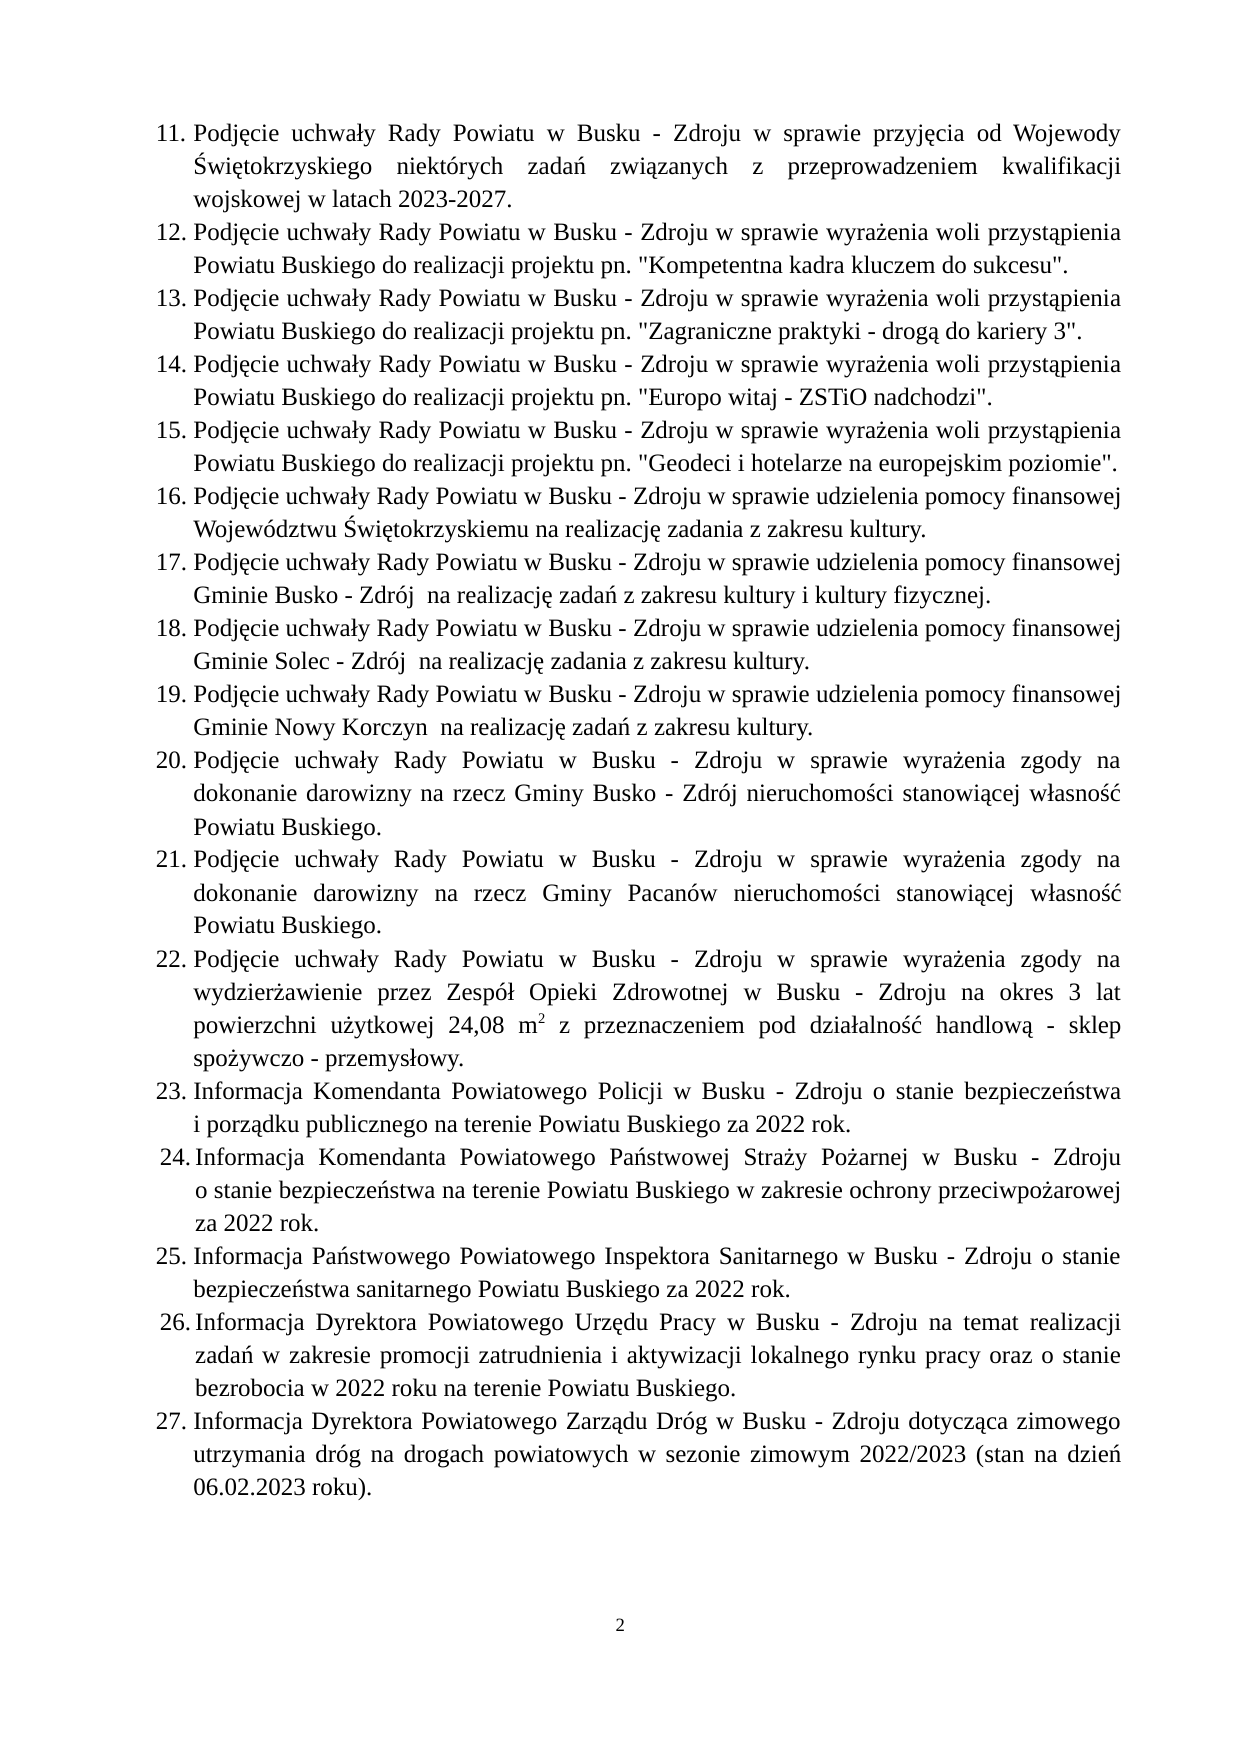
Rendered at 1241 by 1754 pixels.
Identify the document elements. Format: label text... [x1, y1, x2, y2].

list Podjęcie uchwały Rady Powiatu w Busku - Zdroju w sprawie wyrażenia woli przystąpienia Powiatu Buskiego do realizacji projektu pn. "Kompetentna kadra kluczem do sukcesu". [156, 217, 1122, 279]
list Informacja Komendanta Powiatowego Państwowej Straży Pożarnej w Busku - Zdroju o stanie bezpieczeństwa na terenie Powiatu Buskiego w zakresie ochrony przeciwpożarowej za 2022 rok. [159, 1142, 1122, 1237]
list Informacja Państwowego Powiatowego Inspektora Sanitarnego w Busku - Zdroju o stanie bezpieczeństwa sanitarnego Powiatu Buskiego za 2022 rok. [156, 1241, 1122, 1303]
list Podjęcie uchwały Rady Powiatu w Busku - Zdroju w sprawie wyrażenia woli przystąpienia Powiatu Buskiego do realizacji projektu pn. "Europo witaj - ZSTiO nadchodzi". [156, 349, 1122, 411]
list Podjęcie uchwały Rady Powiatu w Busku - Zdroju w sprawie przyjęcia od Wojewody Świętokrzyskiego niektórych zadań związanych z przeprowadzeniem kwalifikacji wojskowej w latach 2023-2027. [156, 118, 1122, 213]
list Informacja Dyrektora Powiatowego Urzędu Pracy w Busku - Zdroju na temat realizacji zadań w zakresie promocji zatrudnienia i aktywizacji lokalnego rynku pracy oraz o stanie bezrobocia w 2022 roku na terenie Powiatu Buskiego. [159, 1307, 1122, 1402]
list Podjęcie uchwały Rady Powiatu w Busku - Zdroju w sprawie udzielenia pomocy finansowej Gminie Solec - Zdrój na realizację zadania z zakresu kultury. [156, 613, 1122, 675]
list Informacja Komendanta Powiatowego Policji w Busku - Zdroju o stanie bezpieczeństwa i porządku publicznego na terenie Powiatu Buskiego za 2022 rok. [156, 1076, 1122, 1137]
list Podjęcie uchwały Rady Powiatu w Busku - Zdroju w sprawie wyrażenia zgody na dokonanie darowizny na rzecz Gminy Pacanów nieruchomości stanowiącej własność Powiatu Buskiego. [156, 844, 1122, 939]
list Podjęcie uchwały Rady Powiatu w Busku - Zdroju w sprawie wyrażenia woli przystąpienia Powiatu Buskiego do realizacji projektu pn. "Zagraniczne praktyki - drogą do kariery 3". [156, 283, 1122, 345]
list Podjęcie uchwały Rady Powiatu w Busku - Zdroju w sprawie udzielenia pomocy finansowej Województwu Świętokrzyskiemu na realizację zadania z zakresu kultury. [156, 481, 1122, 543]
list Podjęcie uchwały Rady Powiatu w Busku - Zdroju w sprawie wyrażenia zgody na dokonanie darowizny na rzecz Gminy Busko - Zdrój nieruchomości stanowiącej własność Powiatu Buskiego. [156, 746, 1122, 840]
list Podjęcie uchwały Rady Powiatu w Busku - Zdroju w sprawie udzielenia pomocy finansowej Gminie Busko - Zdrój na realizację zadań z zakresu kultury i kultury fizycznej. [156, 547, 1122, 609]
list Podjęcie uchwały Rady Powiatu w Busku - Zdroju w sprawie wyrażenia woli przystąpienia Powiatu Buskiego do realizacji projektu pn. "Geodeci i hotelarze na europejskim poziomie". [156, 415, 1122, 477]
list Informacja Dyrektora Powiatowego Zarządu Dróg w Busku - Zdroju dotycząca zimowego utrzymania dróg na drogach powiatowych w sezonie zimowym 2022/2023 (stan na dzień 06.02.2023 roku). [156, 1406, 1122, 1501]
list Podjęcie uchwały Rady Powiatu w Busku - Zdroju w sprawie wyrażenia zgody na wydzierżawienie przez Zespół Opieki Zdrowotnej w Busku - Zdroju na okres 3 lat powierzchni użytkowej 24,08 m2 z przeznaczeniem pod działalność handlową - sklep spożywczo - przemysłowy. [156, 944, 1122, 1071]
list Podjęcie uchwały Rady Powiatu w Busku - Zdroju w sprawie udzielenia pomocy finansowej Gminie Nowy Korczyn na realizację zadań z zakresu kultury. [156, 679, 1122, 741]
